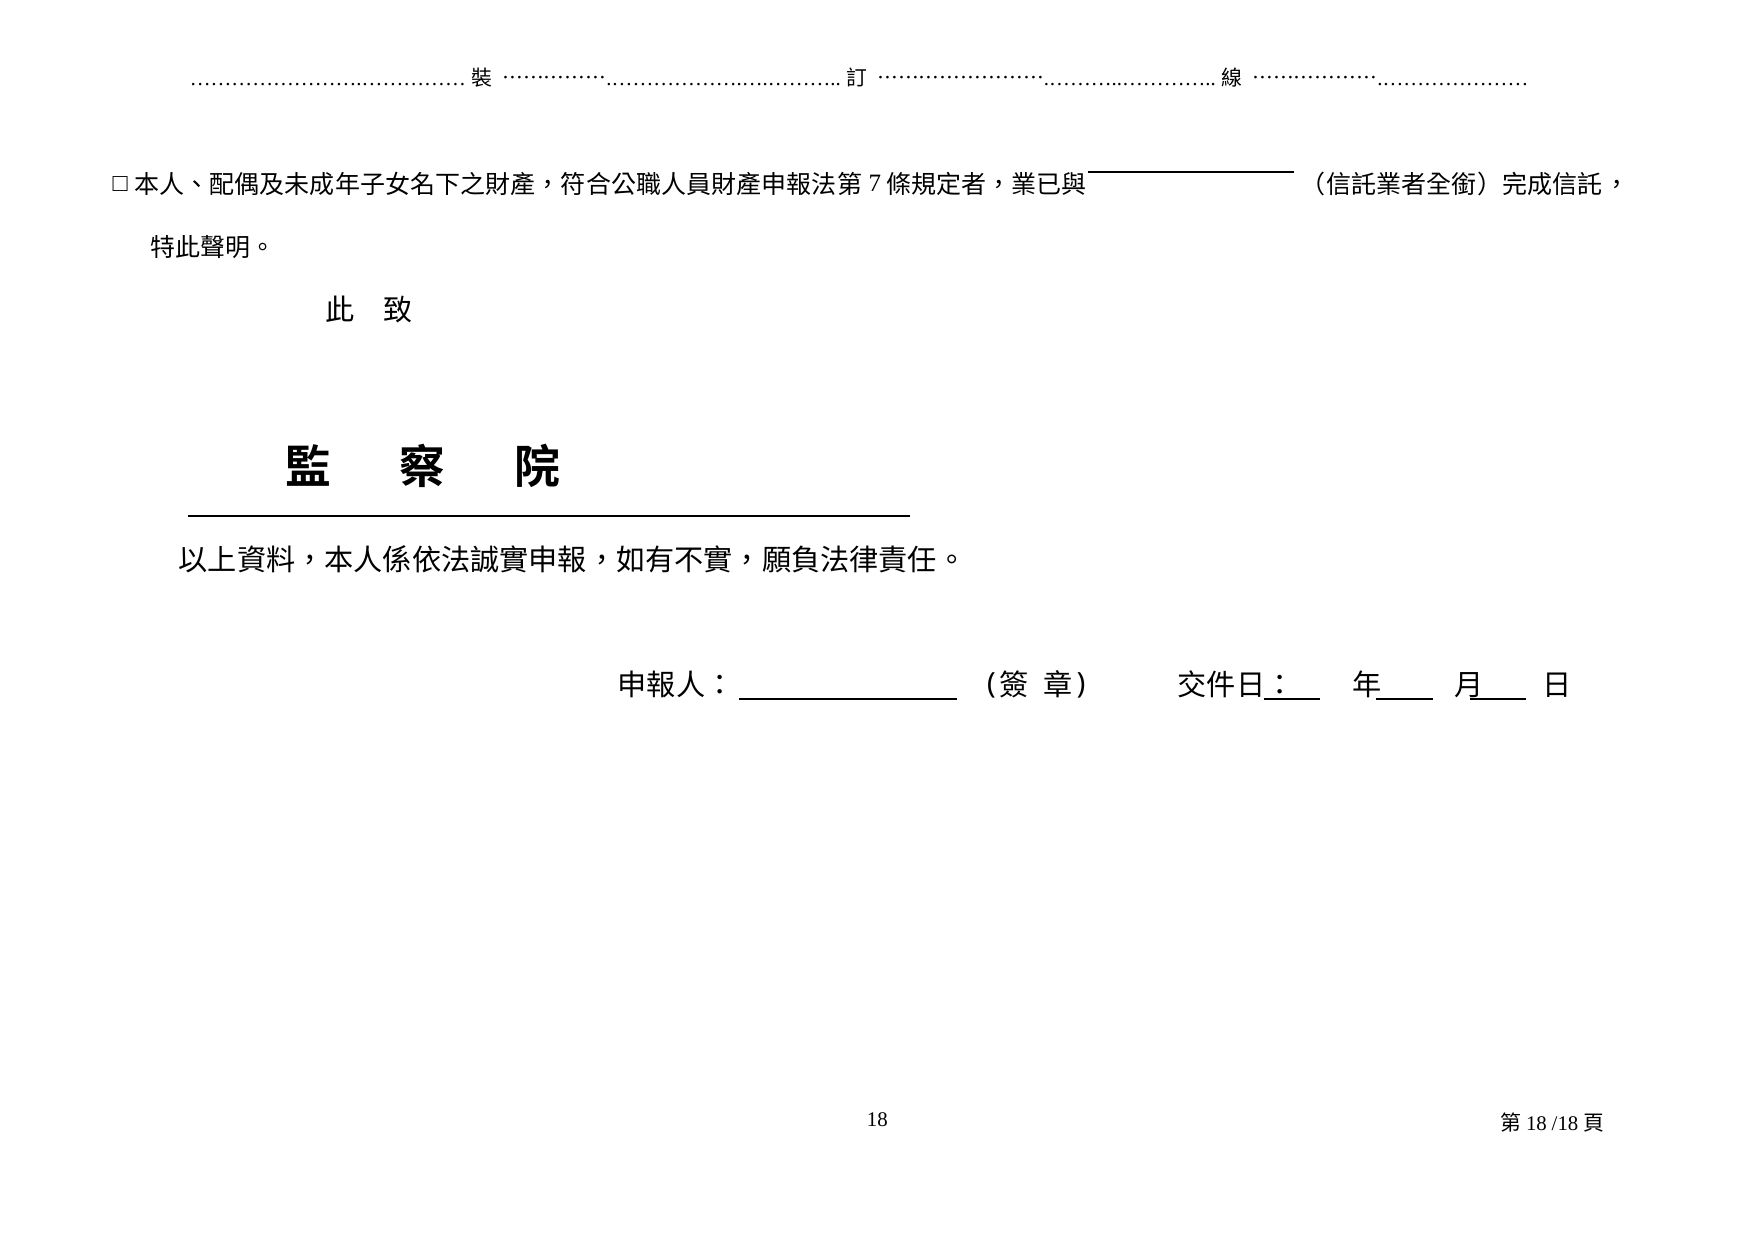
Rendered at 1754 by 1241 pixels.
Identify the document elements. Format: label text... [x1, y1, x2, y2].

text 此 致 [150, 266, 1604, 328]
text 以上資料，本人係依法誠實申報，如有不實，願負法律責任。 [150, 516, 1604, 578]
text 申報人： (簽 章) 交件日： 年 月 日 [150, 641, 1599, 703]
text 監 察 院 [150, 391, 1604, 516]
text □ 本人、配偶及未成年子女名下之財產，符合公職人員財產申報法第7條規定者，業已與 （信託業者全銜）完成信託，特此聲明。 [112, 141, 1604, 266]
